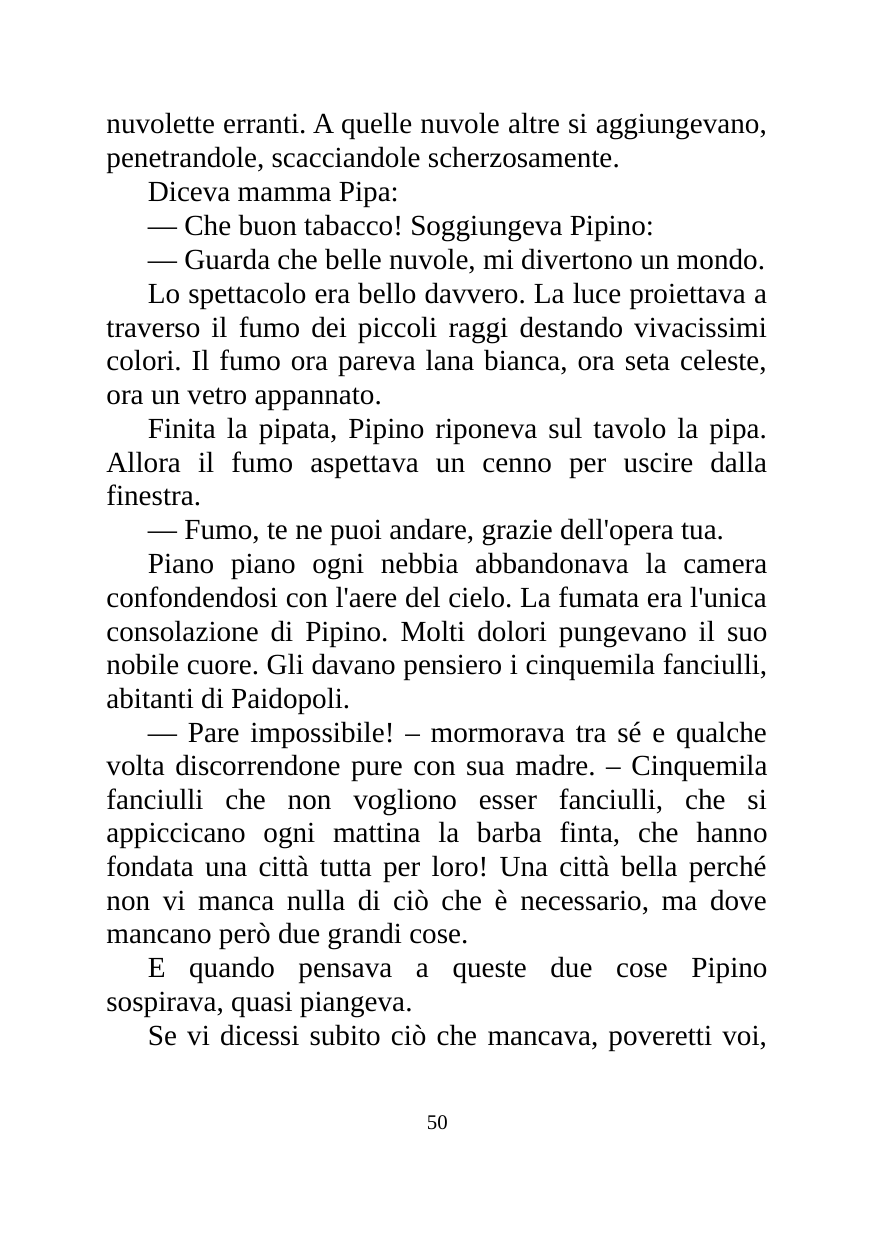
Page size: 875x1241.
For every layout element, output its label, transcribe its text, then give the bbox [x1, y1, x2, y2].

text Piano piano ogni nebbia abbandonava la camera confondendosi con l'aere del cielo. La fumata era l'unica consolazione di Pipino. Molti dolori pungevano il suo nobile cuore. Gli davano pensiero i cinquemila fanciulli, abitanti di Paidopoli. [106, 547, 768, 714]
text E quando pensava a queste due cose Pipino sospirava, quasi piangeva. [106, 950, 768, 1017]
text Se vi dicessi subito ciò che mancava, poveretti voi, [106, 1018, 768, 1052]
text Finita la pipata, Pipino riponeva sul tavolo la pipa. Allora il fumo aspettava un cenno per uscire dalla finestra. [106, 411, 768, 512]
text Lo spettacolo era bello davvero. La luce proiettava a traverso il fumo dei piccoli raggi destando vivacissimi colori. Il fumo ora pareva lana bianca, ora seta celeste, ora un vetro appannato. [106, 276, 768, 411]
text — Fumo, te ne puoi andare, grazie dell'opera tua. [106, 512, 768, 546]
text nuvolette erranti. A quelle nuvole altre si aggiungevano, penetrandole, scacciandole scherzosamente. [106, 106, 768, 173]
text Diceva mamma Pipa: [106, 174, 768, 207]
text — Pare impossibile! – mormorava tra sé e qualche volta discorrendone pure con sua madre. – Cinquemila fanciulli che non vogliono esser fanciulli, che si appiccicano ogni mattina la barba finta, che hanno fondata una città tutta per loro! Una città bella perché non vi manca nulla di ciò che è necessario, ma dove mancano però due grandi cose. [106, 715, 768, 950]
text — Guarda che belle nuvole, mi divertono un mondo. [106, 242, 768, 276]
text — Che buon tabacco! Soggiungeva Pipino: [106, 208, 768, 242]
